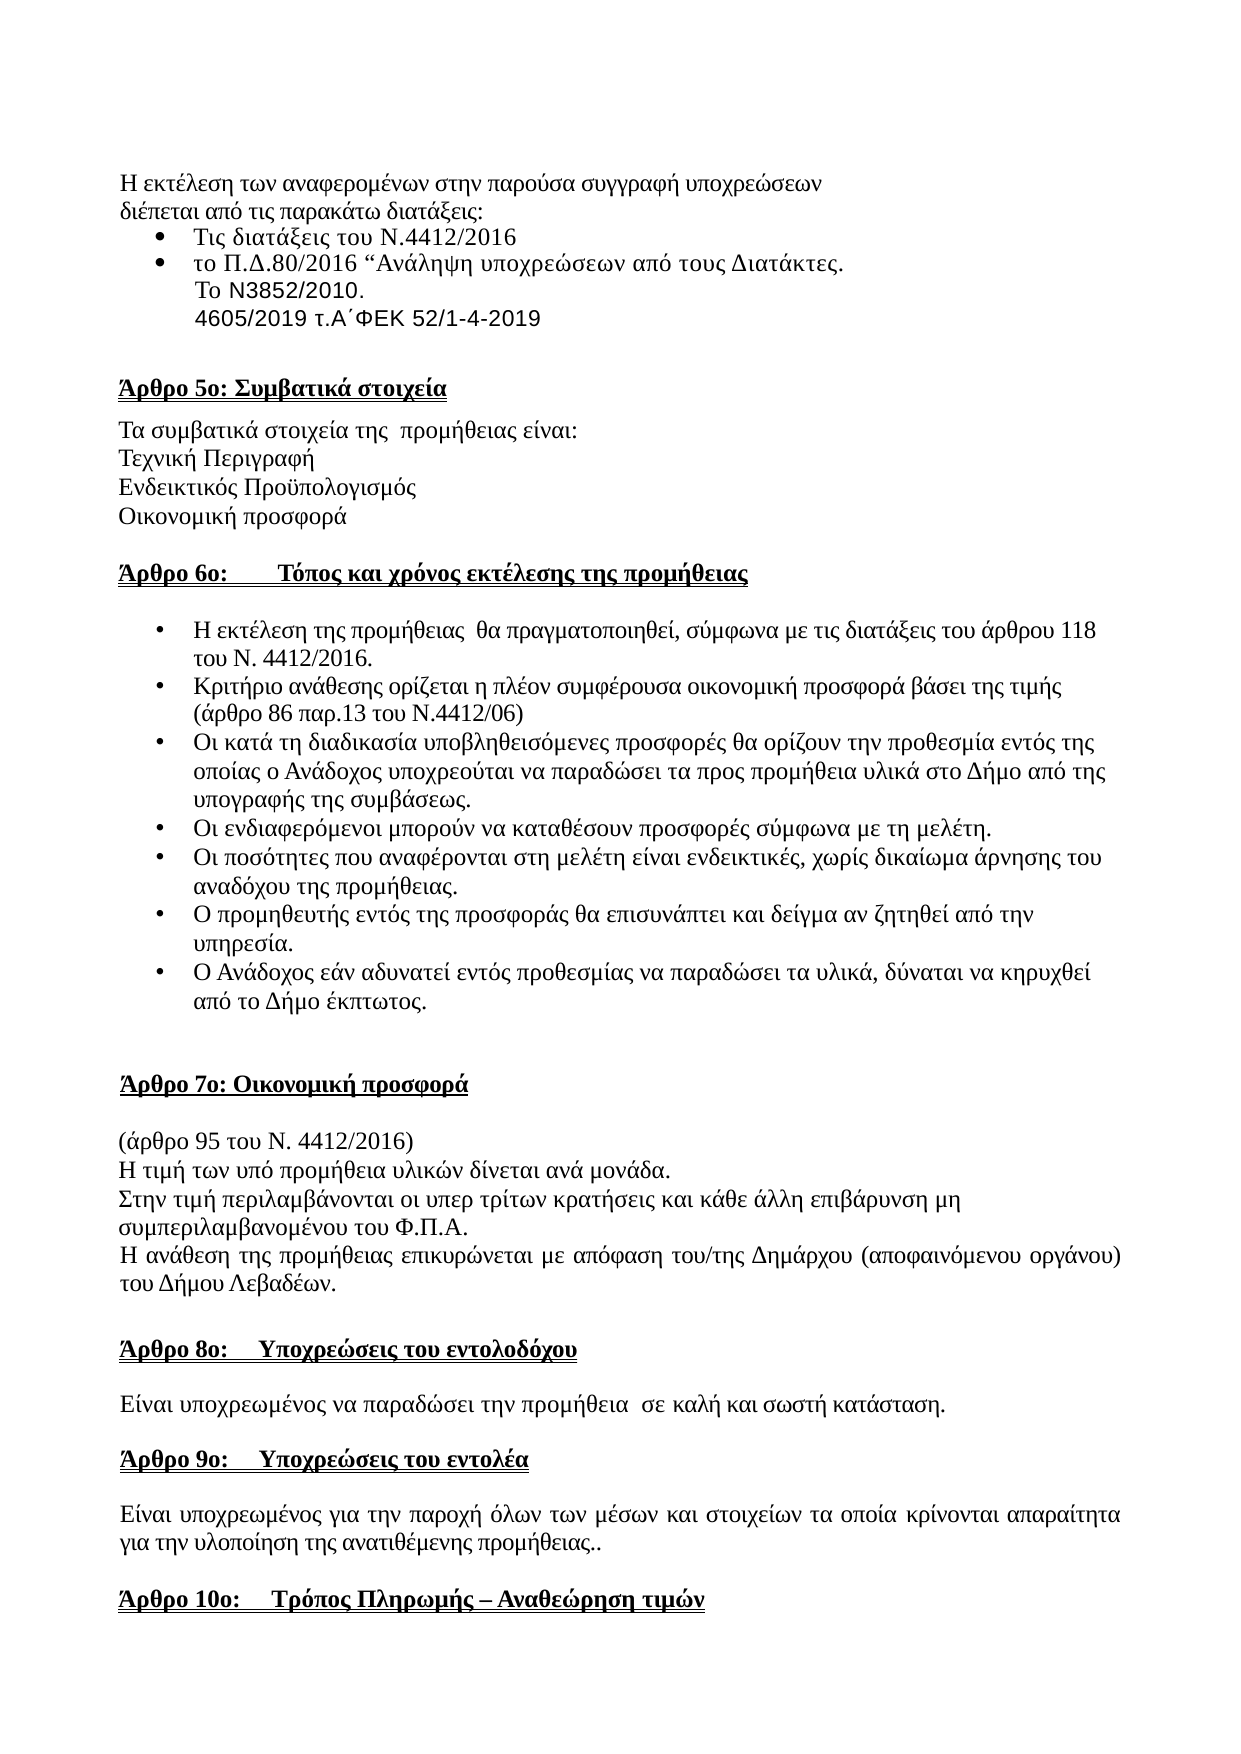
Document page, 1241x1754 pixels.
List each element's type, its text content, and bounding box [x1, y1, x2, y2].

text To Ν3852/2010. [194, 277, 1122, 304]
text Άρθρο 9ο: Υποχρεώσεις του εντολέα [119, 1446, 1122, 1473]
list Οι κατά τη διαδικασία υποβληθεισόμενες προσφορές θα ορίζουν την προθεσμία εντός της οποίας ο Ανάδοχος υποχρεούται να παραδώσει τα προς προμήθεια υλικά στο Δήμο από της υπογραφής της συμβάσεως. [156, 727, 1122, 813]
list Η εκτέλεση της προμήθειας θα πραγματοποιηθεί, σύμφωνα με τις διατάξεις του άρθρου 118 του Ν. 4412/2016. [156, 617, 1122, 672]
text Η εκτέλεση των αναφερομένων στην παρούσα συγγραφή υποχρεώσεων [119, 170, 1122, 197]
text Είναι υποχρεωμένος να παραδώσει την προμήθεια σε καλή και σωστή κατάσταση. [119, 1391, 1122, 1418]
list Οι ποσότητες που αναφέρονται στη μελέτη είναι ενδεικτικές, χωρίς δικαίωμα άρνησης του αναδόχου της προμήθειας. [156, 842, 1122, 899]
text Στην τιμή περιλαμβάνονται οι υπερ τρίτων κρατήσεις και κάθε άλλη επιβάρυνση μη συμπεριλαμβανομένου του Φ.Π.Α. [118, 1184, 1122, 1241]
text Άρθρο 7ο: Οικονομική προσφορά [119, 1071, 1122, 1098]
text Άρθρο 8ο: Υποχρεώσεις του εντολοδόχου [119, 1336, 1122, 1363]
text Τεχνική Περιγραφή [118, 443, 1122, 472]
text Η ανάθεση της προμήθειας επικυρώνεται με απόφαση του/της Δημάρχου (αποφαινόμενου οργάνου) του Δήμου Λεβαδέων. [119, 1242, 1122, 1297]
text Ενδεικτικός Προϋπολογισμός [118, 472, 1122, 501]
list Ο Ανάδοχος εάν αδυνατεί εντός προθεσμίας να παραδώσει τα υλικά, δύναται να κηρυχθεί από το Δήμο έκπτωτος. [156, 957, 1122, 1014]
text διέπεται από τις παρακάτω διατάξεις: [119, 198, 1122, 225]
list το Π.Δ.80/2016 “Ανάληψη υποχρεώσεων από τους Διατάκτες. [156, 251, 1122, 276]
list 4605/2019 τ.Α΄ΦΕΚ 52/1-4-2019 [194, 305, 1122, 332]
text (άρθρο 95 του Ν. 4412/2016) [118, 1126, 1122, 1155]
list Κριτήριο ανάθεσης ορίζεται η πλέον συμφέρουσα οικονομική προσφορά βάσει της τιμής (άρθρο 86 παρ.13 του Ν.4412/06) [156, 672, 1122, 727]
text Άρθρο 6ο: Τόπος και χρόνος εκτέλεσης της προμήθειας [118, 558, 1122, 587]
text Η τιμή των υπό προμήθεια υλικών δίνεται ανά μονάδα. [118, 1155, 1122, 1184]
text Άρθρο 5ο: Συμβατικά στοιχεία [118, 373, 1122, 402]
list Οι ενδιαφερόμενοι μπορούν να καταθέσουν προσφορές σύμφωνα με τη μελέτη. [156, 813, 1122, 842]
list Τις διατάξεις του Ν.4412/2016 [156, 226, 1122, 251]
list Ο προμηθευτής εντός της προσφοράς θα επισυνάπτει και δείγμα αν ζητηθεί από την υπηρεσία. [156, 899, 1122, 957]
text Οικονομική προσφορά [118, 501, 1122, 530]
text Άρθρο 10ο: Τρόπος Πληρωμής – Αναθεώρηση τιμών [118, 1584, 1122, 1613]
text Τα συμβατικά στοιχεία της προμήθειας είναι: [118, 415, 1122, 443]
text Είναι υποχρεωμένος για την παροχή όλων των μέσων και στοιχείων τα οποία κρίνονται απαραίτητα για την υλοποίηση της ανατιθέμενης προμήθειας.. [119, 1501, 1121, 1556]
